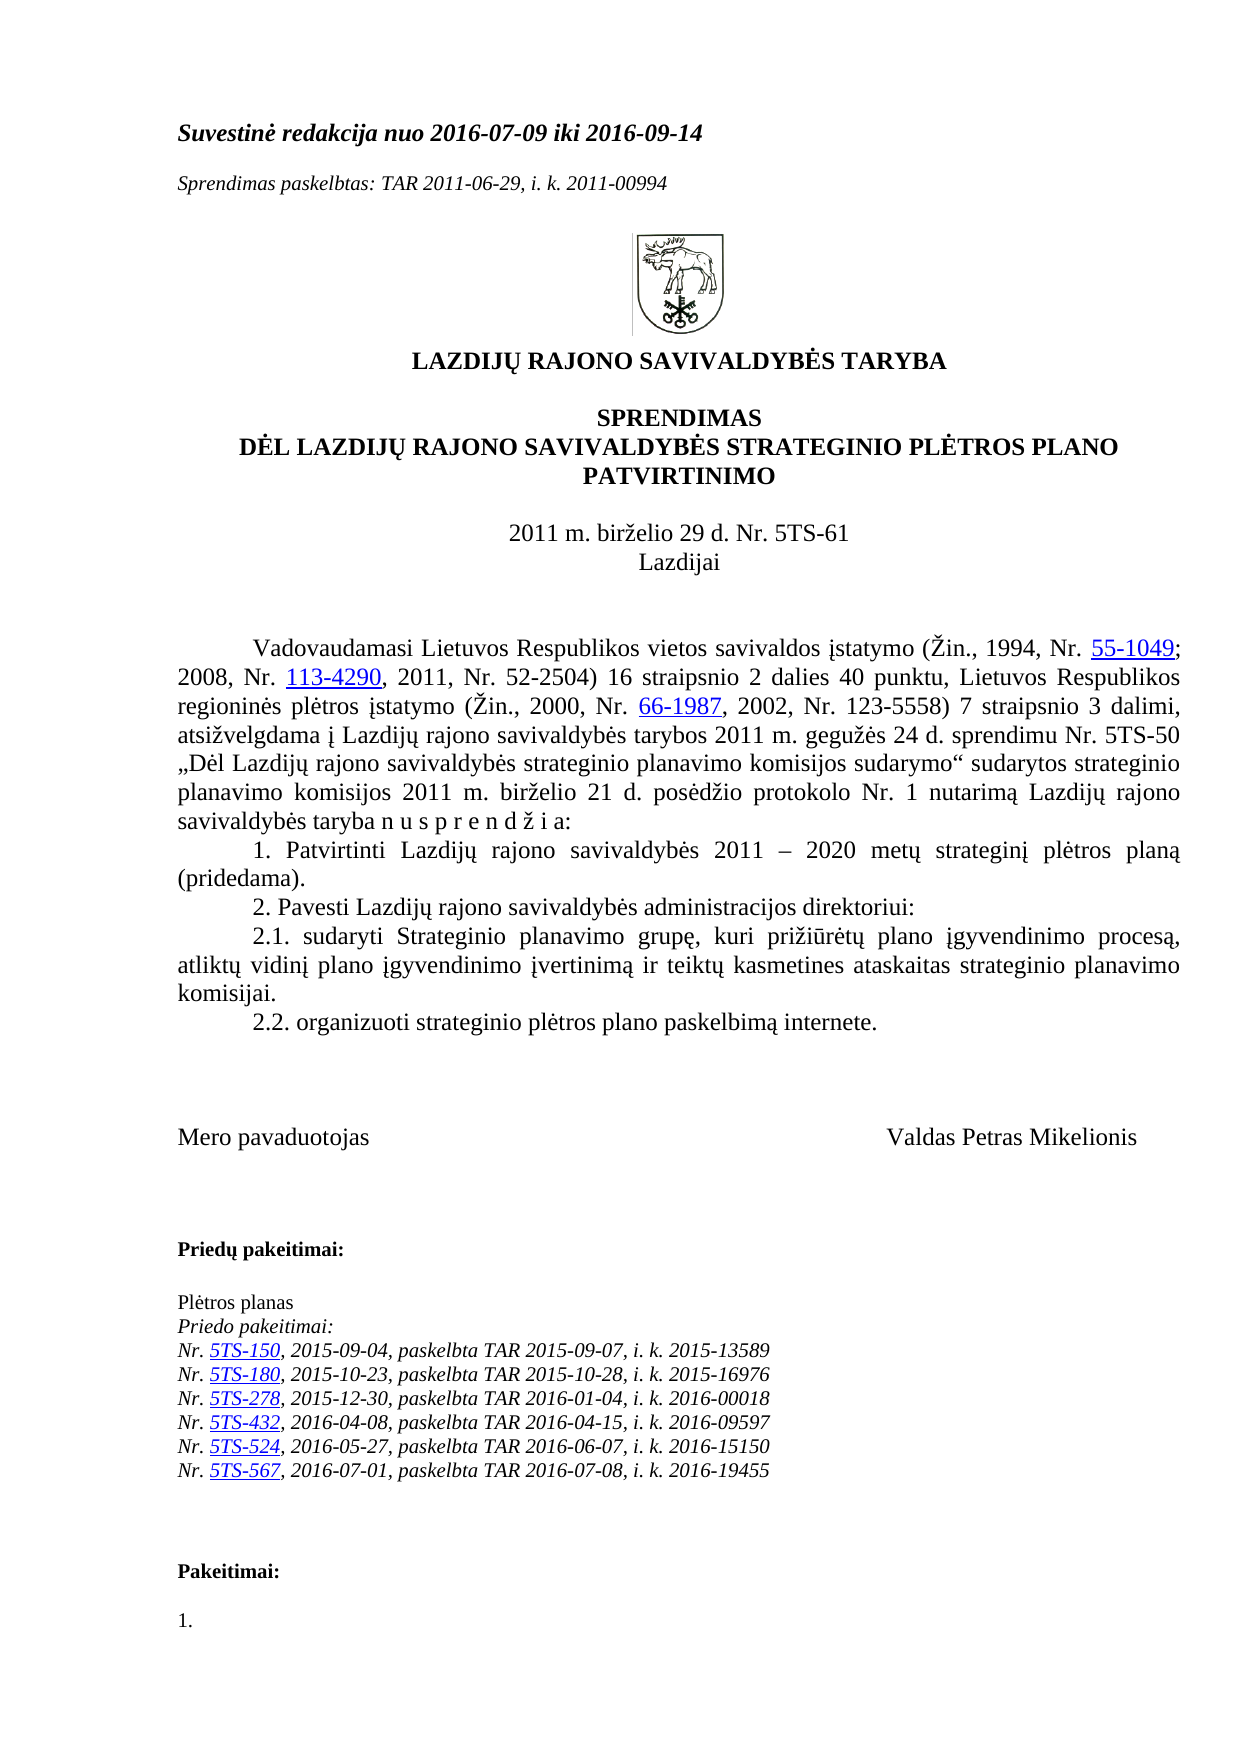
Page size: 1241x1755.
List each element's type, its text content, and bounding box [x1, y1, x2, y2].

text Sprendimas paskelbtas: TAR 2011-06-29, i. k. 2011-00994 [177, 171, 1181, 195]
text 2.2. organizuoti strateginio plėtros plano paskelbimą internete. [177, 1007, 1181, 1036]
text Lazdijai [177, 547, 1181, 576]
text Nr. 5TS-278, 2015-12-30, paskelbta TAR 2016-01-04, i. k. 2016-00018 [177, 1386, 1181, 1410]
text Priedų pakeitimai: [177, 1237, 1181, 1261]
text Pakeitimai: [177, 1559, 1181, 1583]
text LAZDIJŲ RAJONO SAVIVALDYBĖS TARYBA [177, 346, 1181, 375]
text DĖL LAZDIJŲ RAJONO SAVIVALDYBĖS STRATEGINIO PLĖTROS PLANO PATVIRTINIMO [177, 432, 1181, 490]
text 2.1. sudaryti Strateginio planavimo grupę, kuri prižiūrėtų plano įgyvendinimo procesą, atliktų vidinį plano įgyvendinimo įvertinimą ir teiktų kasmetines ataskaitas strateginio planavimo komisijai. [177, 921, 1181, 1007]
text Nr. 5TS-150, 2015-09-04, paskelbta TAR 2015-09-07, i. k. 2015-13589 [177, 1338, 1181, 1362]
text 1. Patvirtinti Lazdijų rajono savivaldybės 2011 – 2020 metų strateginį plėtros planą (pridedama). [177, 835, 1181, 892]
text 1. [177, 1607, 1181, 1632]
text Nr. 5TS-180, 2015-10-23, paskelbta TAR 2015-10-28, i. k. 2015-16976 [177, 1362, 1181, 1386]
text Nr. 5TS-432, 2016-04-08, paskelbta TAR 2016-04-15, i. k. 2016-09597 [177, 1410, 1181, 1434]
text Mero pavaduotojas Valdas Petras Mikelionis [177, 1122, 1181, 1151]
text Priedo pakeitimai: [177, 1314, 1181, 1338]
text Suvestinė redakcija nuo 2016-07-09 iki 2016-09-14 [177, 118, 1181, 147]
text Plėtros planas [177, 1290, 1181, 1314]
text Vadovaudamasi Lietuvos Respublikos vietos savivaldos įstatymo (Žin., 1994, Nr. 55-1049; 2008, Nr. 113-4290, 2011, Nr. 52-2504) 16 straipsnio 2 dalies 40 punktu, Lietuvos Respublikos regioninės plėtros įstatymo (Žin., 2000, Nr. 66-1987, 2002, Nr. 123-5558) 7 straipsnio 3 dalimi, atsižvelgdama į Lazdijų rajono savivaldybės tarybos 2011 m. gegužės 24 d. sprendimu Nr. 5TS-50 „Dėl Lazdijų rajono savivaldybės strateginio planavimo komisijos sudarymo“ sudarytos strateginio planavimo komisijos 2011 m. birželio 21 d. posėdžio protokolo Nr. 1 nutarimą Lazdijų rajono savivaldybės taryba n u s p r e n d ž i a: [177, 633, 1181, 835]
text 2011 m. birželio 29 d. Nr. 5TS-61 [177, 518, 1181, 547]
text Nr. 5TS-567, 2016-07-01, paskelbta TAR 2016-07-08, i. k. 2016-19455 [177, 1458, 1181, 1482]
text Nr. 5TS-524, 2016-05-27, paskelbta TAR 2016-06-07, i. k. 2016-15150 [177, 1434, 1181, 1458]
text 2. Pavesti Lazdijų rajono savivaldybės administracijos direktoriui: [177, 892, 1181, 921]
text SPRENDIMAS [177, 403, 1181, 432]
